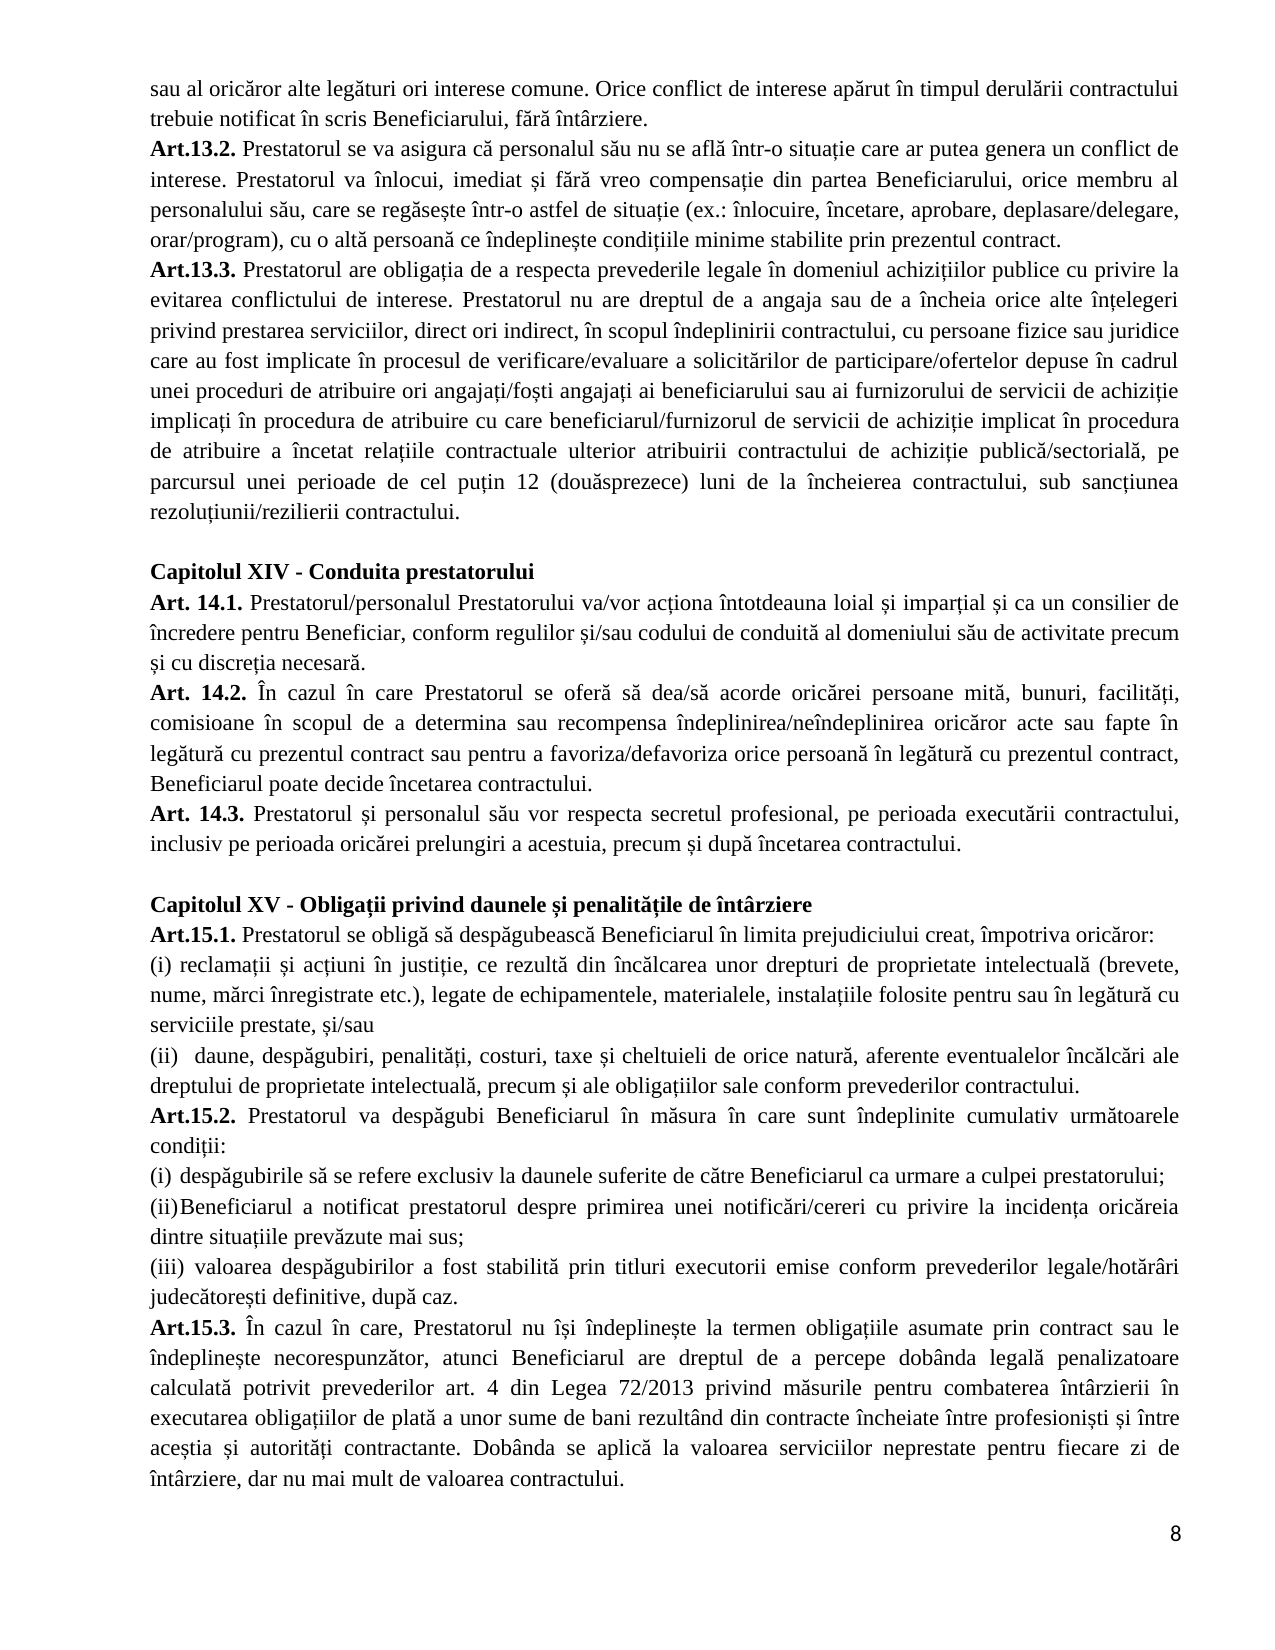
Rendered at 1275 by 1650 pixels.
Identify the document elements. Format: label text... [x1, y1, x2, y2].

list Art.13.3. Prestatorul are obligația de a respecta prevederile legale în domeniul achizițiilor publice cu privire la evitarea conflictului de interese. Prestatorul nu are dreptul de a angaja sau de a încheia orice alte înțelegeri privind prestarea serviciilor, direct ori indirect, în scopul îndeplinirii contractului, cu persoane fizice sau juridice care au fost implicate în procesul de verificare/evaluare a solicitărilor de participare/ofertelor depuse în cadrul unei proceduri de atribuire ori angajați/foști angajați ai beneficiarului sau ai furnizorului de servicii de achiziție implicați în procedura de atribuire cu care beneficiarul/furnizorul de servicii de achiziție implicat în procedura de atribuire a încetat relațiile contractuale ulterior atribuirii contractului de achiziție publică/sectorială, pe parcursul unei perioade de cel puțin 12 (douăsprezece) luni de la încheierea contractului, sub sancțiunea rezoluțiunii/rezilierii contractului. [150, 256, 1181, 524]
list reclamații și acțiuni în justiție, ce rezultă din încălcarea unor drepturi de proprietate intelectuală (brevete, nume, mărci înregistrate etc.), legate de echipamentele, materialele, instalațiile folosite pentru sau în legătură cu serviciile prestate, și/sau [150, 951, 1181, 1038]
list Art.15.1. Prestatorul se obligă să despăgubească Beneficiarul în limita prejudiciului creat, împotriva oricăror: [150, 921, 1181, 947]
list valoarea despăgubirilor a fost stabilită prin titluri executorii emise conform prevederilor legale/hotărâri judecătorești definitive, după caz. [150, 1253, 1181, 1310]
list Art. 14.1. Prestatorul/personalul Prestatorului va/vor acționa întotdeauna loial și imparțial și ca un consilier de încredere pentru Beneficiar, conform regulilor și/sau codului de conduită al domeniului său de activitate precum și cu discreția necesară. [150, 588, 1181, 675]
list sau al oricăror alte legături ori interese comune. Orice conflict de interese apărut în timpul derulării contractului trebuie notificat în scris Beneficiarului, fără întârziere. [150, 75, 1181, 132]
list Art.15.3. În cazul în care, Prestatorul nu își îndeplinește la termen obligațiile asumate prin contract sau le îndeplinește necorespunzător, atunci Beneficiarul are dreptul de a percepe dobânda legală penalizatoare calculată potrivit prevederilor art. 4 din Legea 72/2013 privind măsurile pentru combaterea întârzierii în executarea obligațiilor de plată a unor sume de bani rezultând din contracte încheiate între profesioniști și între aceștia și autorități contractante. Dobânda se aplică la valoarea serviciilor neprestate pentru fiecare zi de întârziere, dar nu mai mult de valoarea contractului. [150, 1313, 1181, 1491]
list Art. 14.3. Prestatorul și personalul său vor respecta secretul profesional, pe perioada executării contractului, inclusiv pe perioada oricărei prelungiri a acestuia, precum și după încetarea contractului. [150, 800, 1181, 857]
list Beneficiarul a notificat prestatorul despre primirea unei notificări/cereri cu privire la incidența oricăreia dintre situațiile prevăzute mai sus; [150, 1193, 1181, 1249]
list Art. 14.2. În cazul în care Prestatorul se oferă să dea/să acorde oricărei persoane mită, bunuri, facilități, comisioane în scopul de a determina sau recompensa îndeplinirea/neîndeplinirea oricăror acte sau fapte în legătură cu prezentul contract sau pentru a favoriza/defavoriza orice persoană în legătură cu prezentul contract, Beneficiarul poate decide încetarea contractului. [150, 679, 1181, 796]
list Art.15.2. Prestatorul va despăgubi Beneficiarul în măsura în care sunt îndeplinite cumulativ următoarele condiții: [150, 1102, 1181, 1159]
list daune, despăgubiri, penalități, costuri, taxe și cheltuieli de orice natură, aferente eventualelor încălcări ale dreptului de proprietate intelectuală, precum și ale obligațiilor sale conform prevederilor contractului. [150, 1042, 1181, 1098]
list despăgubirile să se refere exclusiv la daunele suferite de către Beneficiarul ca urmare a culpei prestatorului; [150, 1162, 1181, 1189]
list Art.13.2. Prestatorul se va asigura că personalul său nu se află într-o situație care ar putea genera un conflict de interese. Prestatorul va înlocui, imediat și fără vreo compensație din partea Beneficiarului, orice membru al personalului său, care se regăsește într-o astfel de situație (ex.: înlocuire, încetare, aprobare, deplasare/delegare, orar/program), cu o altă persoană ce îndeplinește condițiile minime stabilite prin prezentul contract. [150, 135, 1181, 252]
list Capitolul XV - Obligații privind daunele și penalitățile de întârziere [150, 891, 1181, 917]
list Capitolul XIV - Conduita prestatorului [150, 558, 1181, 585]
